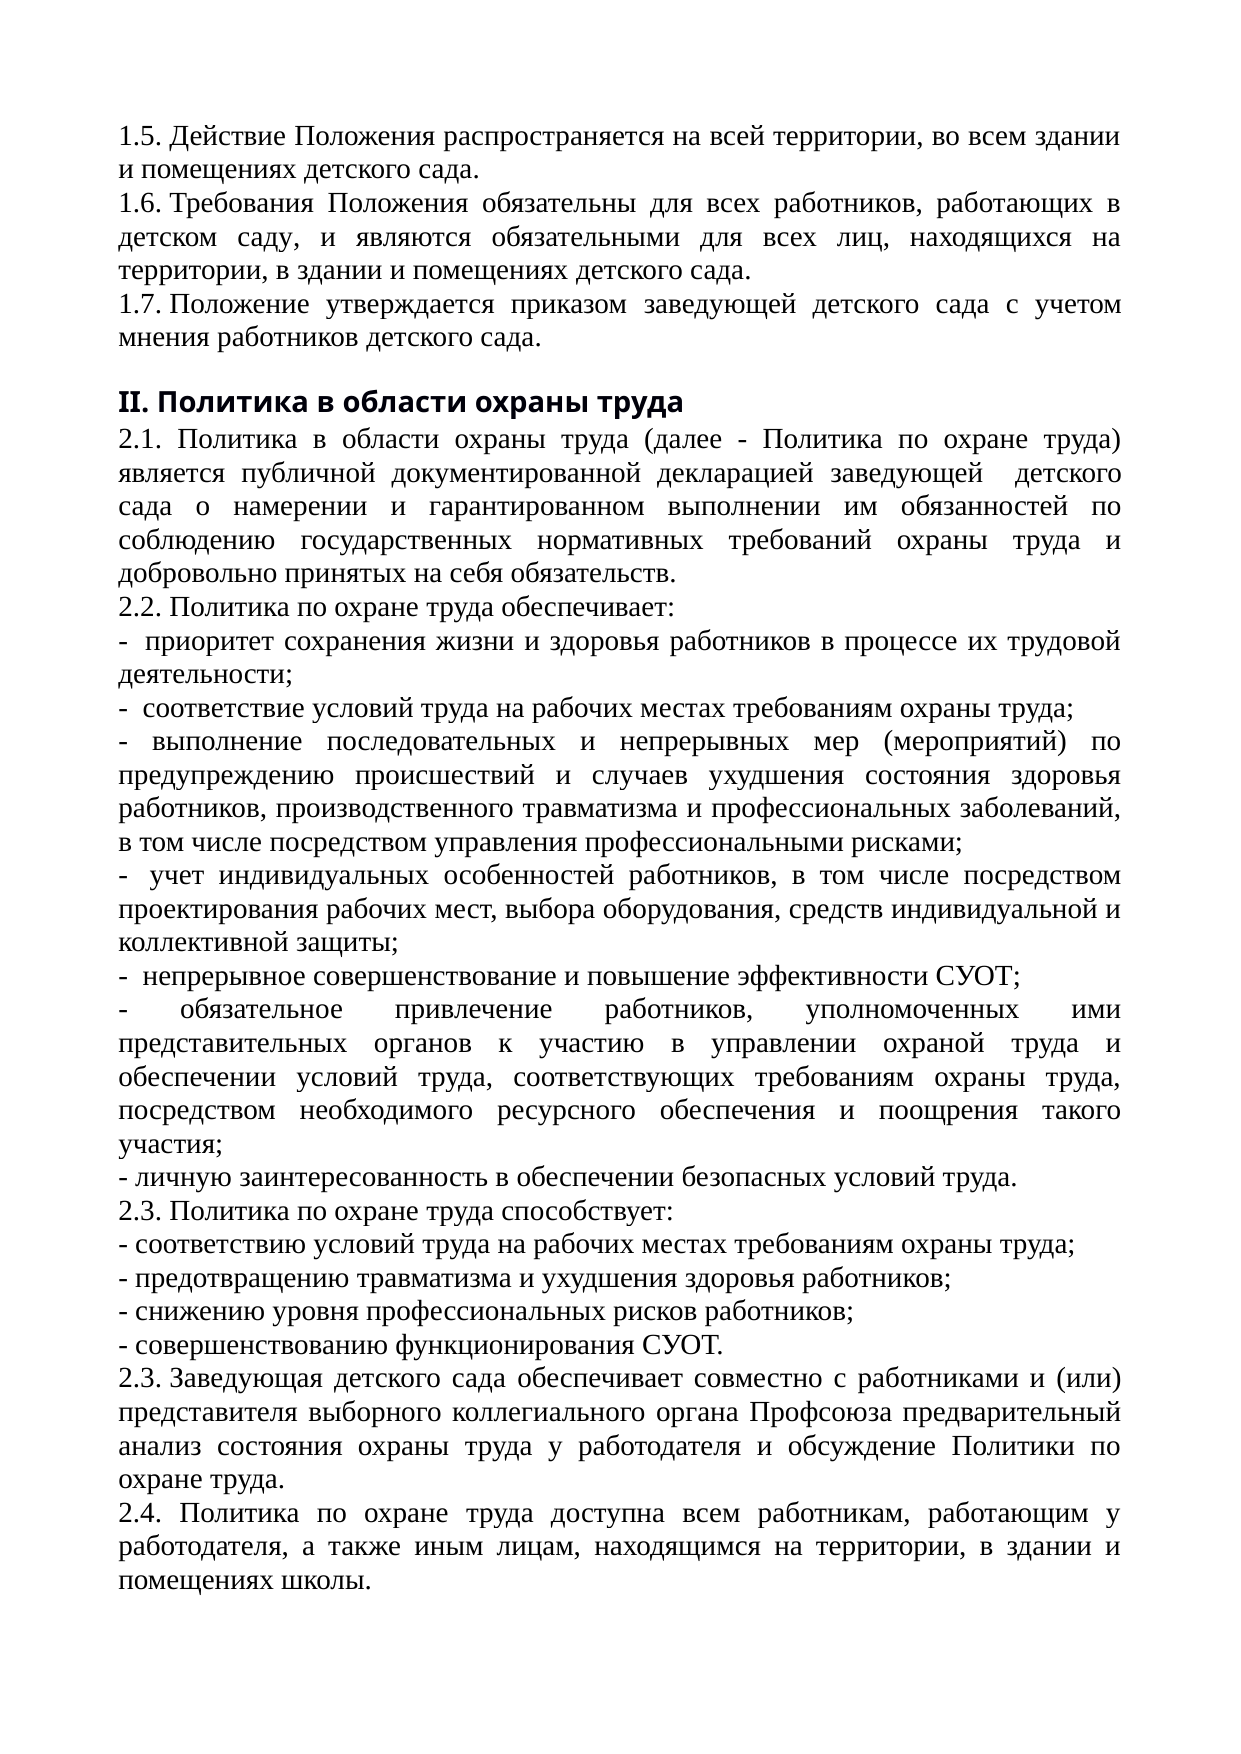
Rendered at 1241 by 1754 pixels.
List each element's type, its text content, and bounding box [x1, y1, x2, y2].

text - совершенствованию функционирования СУОТ. [118, 1327, 1122, 1361]
text 1.6. Требования Положения обязательны для всех работников, работающих в детском саду, и являются обязательными для всех лиц, находящихся на территории, в здании и помещениях детского сада. [118, 185, 1122, 286]
text - выполнение последовательных и непрерывных мер (мероприятий) по предупреждению происшествий и случаев ухудшения состояния здоровья работников, производственного травматизма и профессиональных заболеваний, в том числе посредством управления профессиональными рисками; [118, 723, 1122, 857]
text - личную заинтересованность в обеспечении безопасных условий труда. [118, 1159, 1122, 1193]
text 2.3. Политика по охране труда способствует: [118, 1193, 1122, 1226]
text - приоритет сохранения жизни и здоровья работников в процессе их трудовой деятельности; [118, 623, 1122, 690]
text 1.5. Действие Положения распространяется на всей территории, во всем здании и помещениях детского сада. [118, 118, 1122, 185]
text - соответствию условий труда на рабочих местах требованиям охраны труда; [118, 1226, 1122, 1260]
text - обязательное привлечение работников, уполномоченных ими представительных органов к участию в управлении охраной труда и обеспечении условий труда, соответствующих требованиям охраны труда, посредством необходимого ресурсного обеспечения и поощрения такого участия; [118, 992, 1122, 1159]
text - соответствие условий труда на рабочих местах требованиям охраны труда; [118, 690, 1122, 723]
text 2.2. Политика по охране труда обеспечивает: [118, 589, 1122, 623]
text 2.1. Политика в области охраны труда (далее - Политика по охране труда) является публичной документированной декларацией заведующей детского сада о намерении и гарантированном выполнении им обязанностей по соблюдению государственных нормативных требований охраны труда и добровольно принятых на себя обязательств. [118, 421, 1122, 589]
text - непрерывное совершенствование и повышение эффективности СУОТ; [118, 958, 1122, 992]
text - снижению уровня профессиональных рисков работников; [118, 1293, 1122, 1327]
subtitle II. Политика в области охраны труда [118, 382, 1122, 421]
text - предотвращению травматизма и ухудшения здоровья работников; [118, 1260, 1122, 1293]
text 2.4. Политика по охране труда доступна всем работникам, работающим у работодателя, а также иным лицам, находящимся на территории, в здании и помещениях школы. [118, 1495, 1122, 1595]
text 2.3. Заведующая детского сада обеспечивает совместно с работниками и (или) представителя выборного коллегиального органа Профсоюза предварительный анализ состояния охраны труда у работодателя и обсуждение Политики по охране труда. [118, 1361, 1122, 1495]
text 1.7. Положение утверждается приказом заведующей детского сада с учетом мнения работников детского сада. [118, 286, 1122, 353]
text - учет индивидуальных особенностей работников, в том числе посредством проектирования рабочих мест, выбора оборудования, средств индивидуальной и коллективной защиты; [118, 857, 1122, 958]
